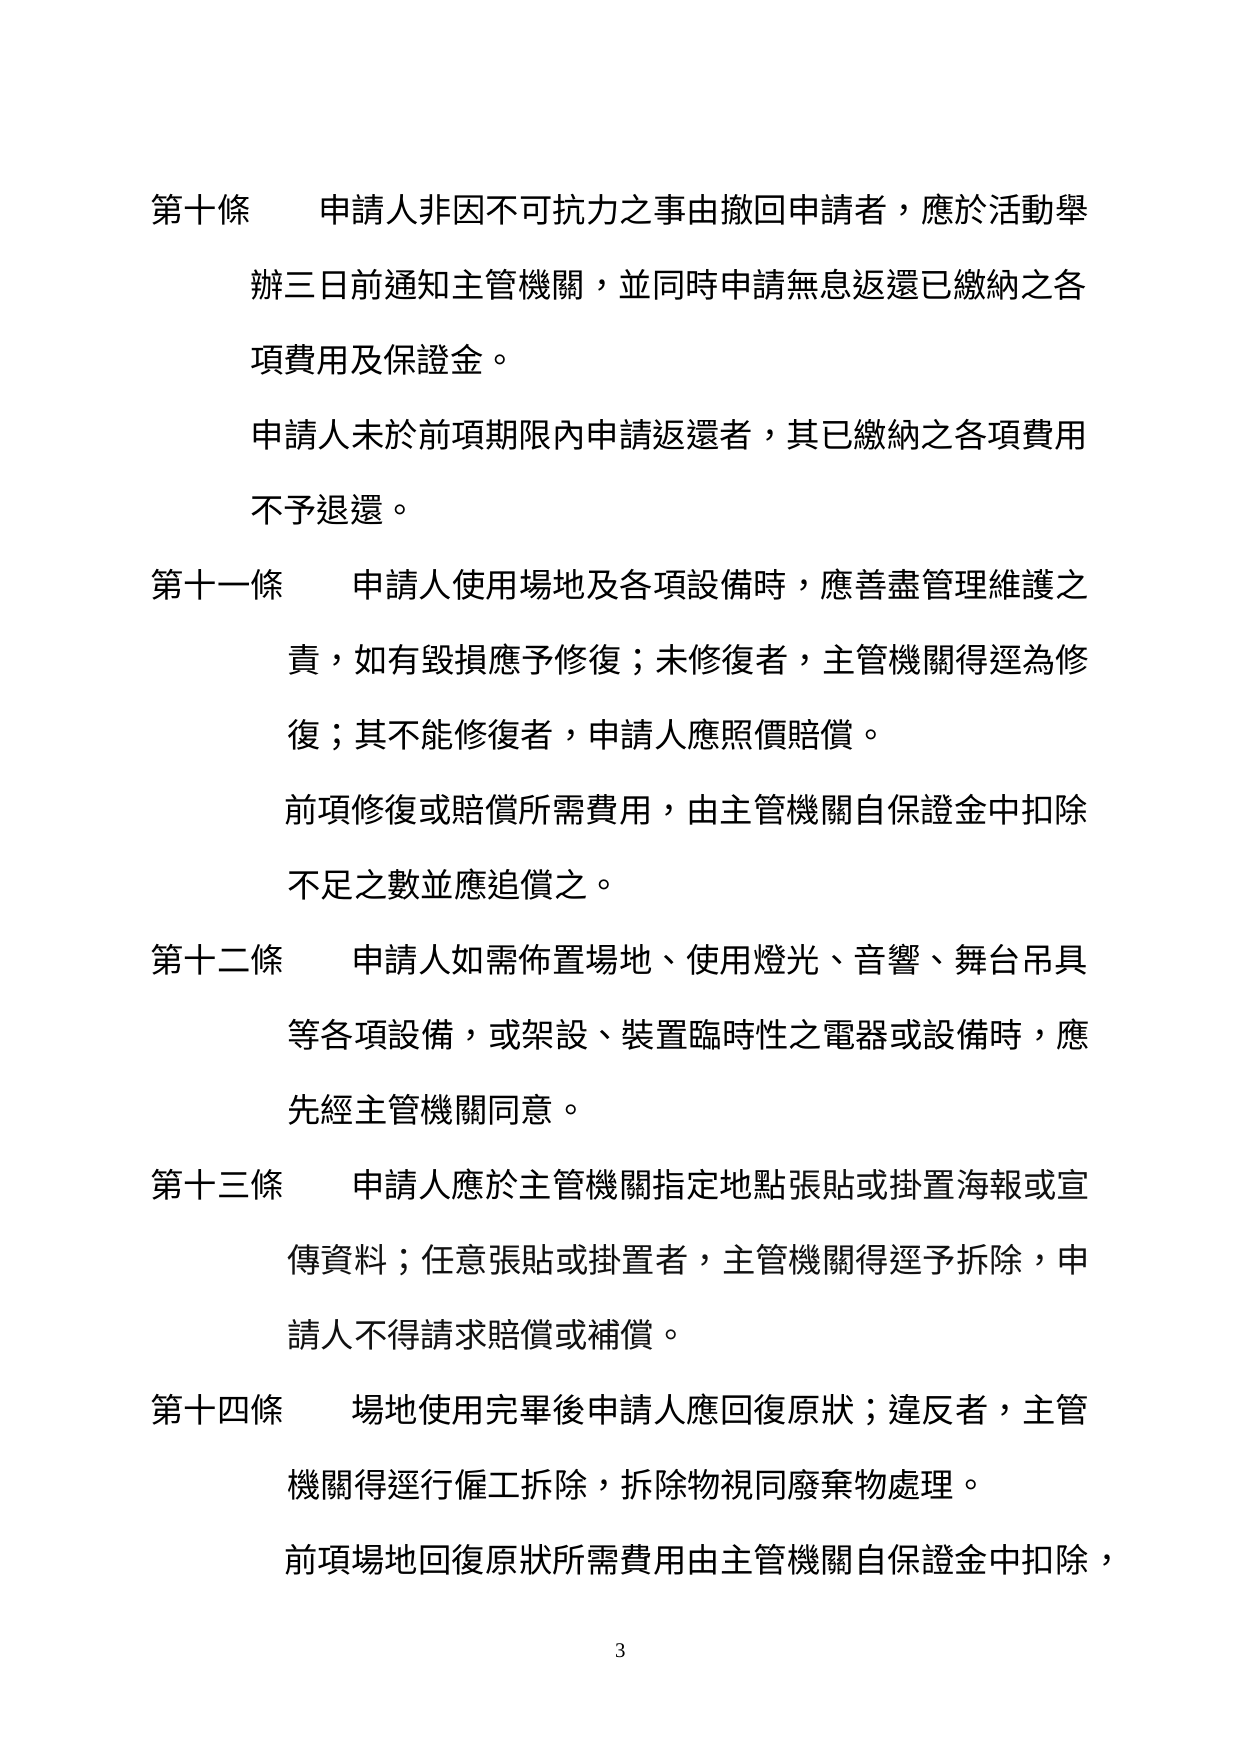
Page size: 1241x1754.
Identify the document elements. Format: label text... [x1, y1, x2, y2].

text 第十四條 場地使用完畢後申請人應回復原狀；違反者，主管機關得逕行僱工拆除，拆除物視同廢棄物處理。 [150, 1364, 1090, 1514]
text 前項修復或賠償所需費用，由主管機關自保證金中扣除不足之數並應追償之。 [150, 764, 1090, 914]
text 第十一條 申請人使用場地及各項設備時，應善盡管理維護之責，如有毀損應予修復；未修復者，主管機關得逕為修復；其不能修復者，申請人應照價賠償。 [150, 539, 1090, 764]
text 第十條 申請人非因不可抗力之事由撤回申請者，應於活動舉辦三日前通知主管機關，並同時申請無息返還已繳納之各項費用及保證金。 [150, 164, 1090, 389]
text 第十二條 申請人如需佈置場地、使用燈光、音響、舞台吊具等各項設備，或架設、裝置臨時性之電器或設備時，應先經主管機關同意。 [150, 914, 1090, 1139]
text 前項場地回復原狀所需費用由主管機關自保證金中扣除，不足之數，並得追償之。 [150, 1514, 1090, 1589]
text 申請人未於前項期限內申請返還者，其已繳納之各項費用不予退還。 [150, 389, 1090, 539]
text 第十三條 申請人應於主管機關指定地點張貼或掛置海報或宣傳資料；任意張貼或掛置者，主管機關得逕予拆除，申請人不得請求賠償或補償。 [150, 1139, 1090, 1364]
